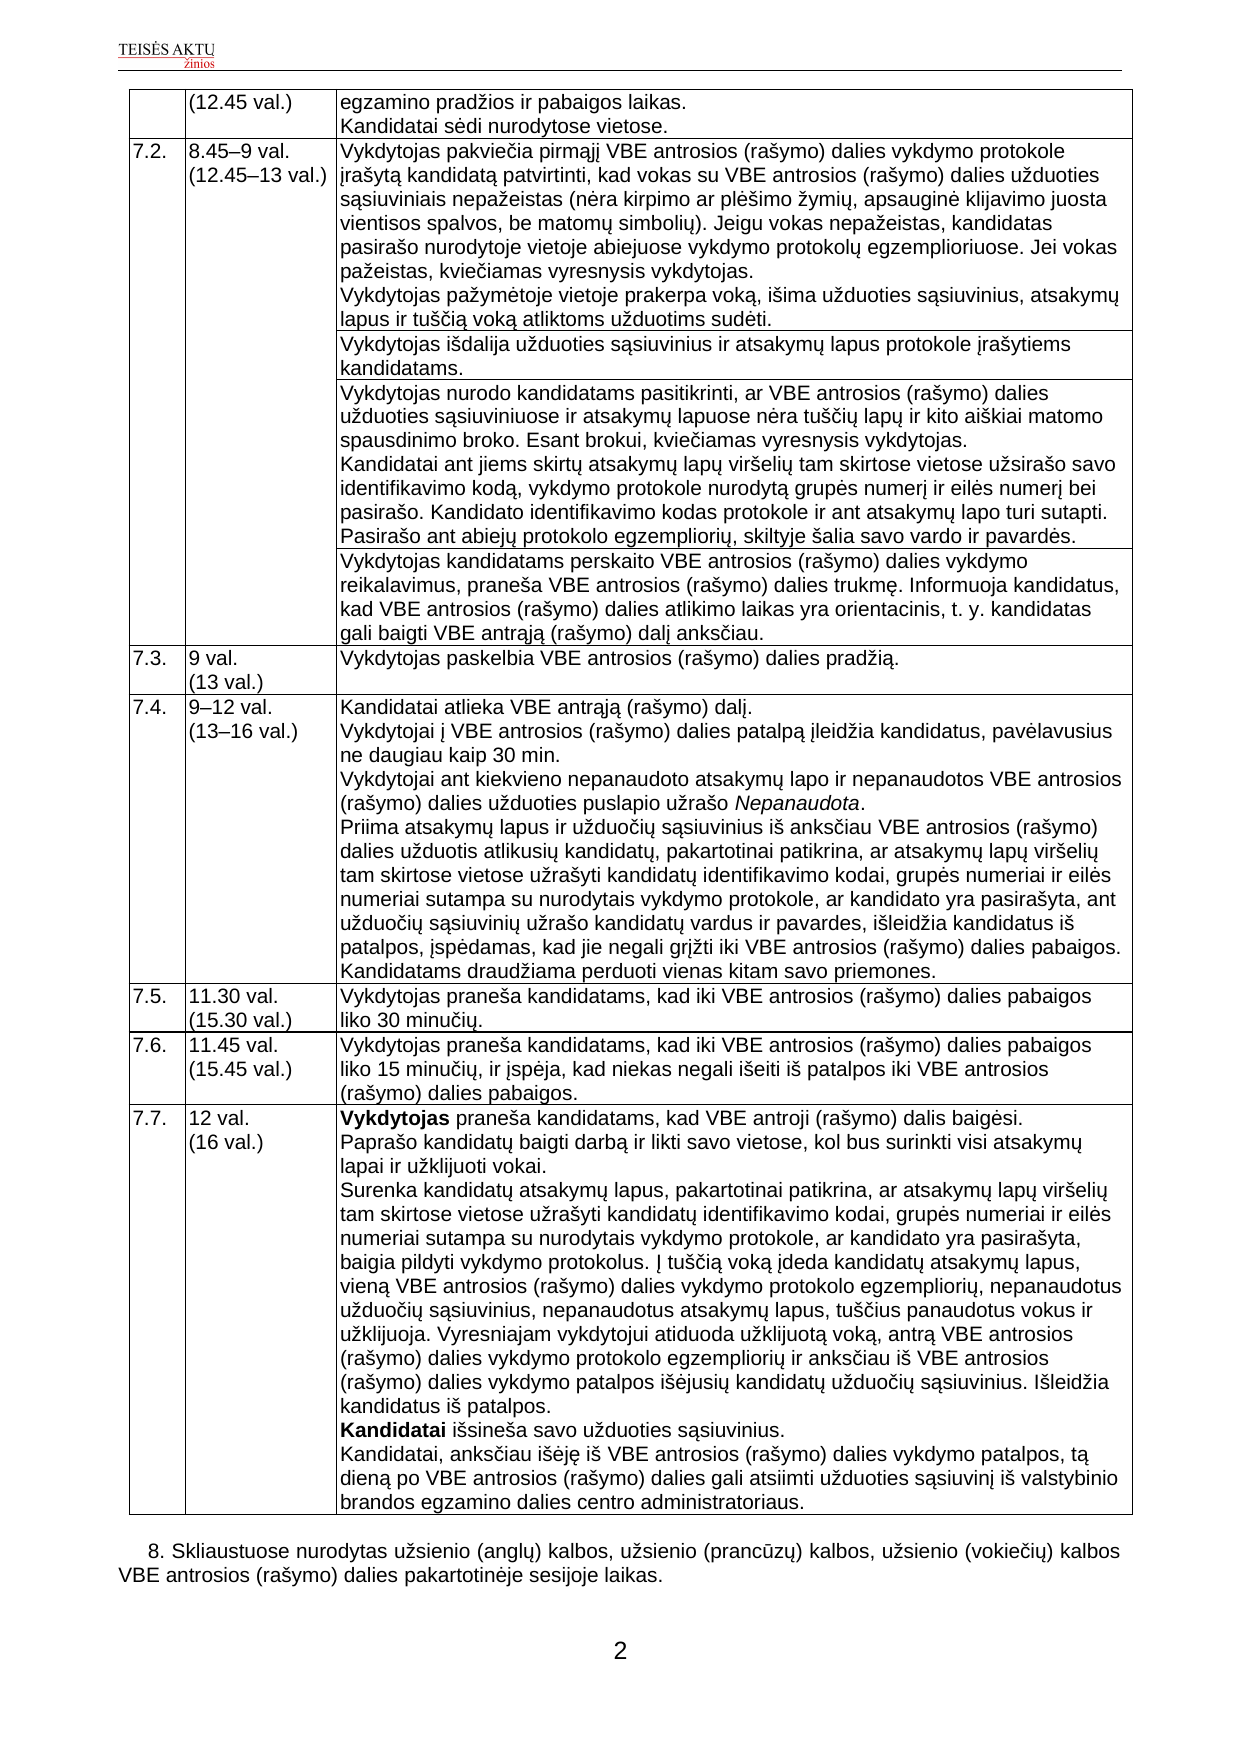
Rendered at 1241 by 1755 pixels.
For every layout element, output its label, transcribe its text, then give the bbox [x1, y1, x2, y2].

table_cell Vykdytojas praneša kandidatams, kad VBE antroji (rašymo) dalis baigėsi. Paprašo kandidatų baigti darbą ir likti savo vietose, kol bus surinkti visi atsakymų lapai ir užklijuoti vokai. Surenka kandidatų atsakymų lapus, pakartotinai patikrina, ar atsakymų lapų viršelių tam skirtose vietose užrašyti kandidatų identifikavimo kodai, grupės numeriai ir eilės numeriai sutampa su nurodytais vykdymo protokole, ar kandidato yra pasirašyta, baigia pildyti vykdymo protokolus. Į tuščią voką įdeda kandidatų atsakymų lapus, vieną VBE antrosios (rašymo) dalies vykdymo protokolo egzempliorių, nepanaudotus užduočių sąsiuvinius, nepanaudotus atsakymų lapus, tuščius panaudotus vokus ir užklijuoja. Vyresniajam vykdytojui atiduoda užklijuotą voką, antrą VBE antrosios (rašymo) dalies vykdymo protokolo egzempliorių ir anksčiau iš VBE antrosios (rašymo) dalies vykdymo patalpos išėjusių kandidatų užduočių sąsiuvinius. Išleidžia kandidatus iš patalpos. Kandidatai išsineša savo užduoties sąsiuvinius. Kandidatai, anksčiau išėję iš VBE antrosios (rašymo) dalies vykdymo patalpos, tą dieną po VBE antrosios (rašymo) dalies gali atsiimti užduoties sąsiuvinį iš valstybinio brandos egzamino dalies centro administratoriaus. [337, 1105, 1132, 1513]
table_cell Vykdytojas praneša kandidatams, kad iki VBE antrosios (rašymo) dalies pabaigos liko 15 minučių, ir įspėja, kad niekas negali išeiti iš patalpos iki VBE antrosios (rašymo) dalies pabaigos. [337, 1033, 1132, 1104]
table_cell 7.4. [130, 695, 185, 982]
text 8. Skliaustuose nurodytas užsienio (anglų) kalbos, užsienio (prancūzų) kalbos, užsienio (vokiečių) kalbos VBE antrosios (rašymo) dalies pakartotinėje sesijoje laikas. [118, 1538, 1122, 1586]
table_cell 11.30 val. (15.30 val.) [186, 984, 336, 1031]
table_cell Vykdytojas išdalija užduoties sąsiuvinius ir atsakymų lapus protokole įrašytiems kandidatams. [337, 331, 1132, 379]
table_cell Vykdytojas nurodo kandidatams pasitikrinti, ar VBE antrosios (rašymo) dalies užduoties sąsiuviniuose ir atsakymų lapuose nėra tuščių lapų ir kito aiškiai matomo spausdinimo broko. Esant brokui, kviečiamas vyresnysis vykdytojas. Kandidatai ant jiems skirtų atsakymų lapų viršelių tam skirtose vietose užsirašo savo identifikavimo kodą, vykdymo protokole nurodytą grupės numerį ir eilės numerį bei pasirašo. Kandidato identifikavimo kodas protokole ir ant atsakymų lapo turi sutapti. Pasirašo ant abiejų protokolo egzempliorių, skiltyje šalia savo vardo ir pavardės. [337, 380, 1132, 548]
table_cell 7.3. [130, 646, 185, 694]
table_cell 8.45–9 val. (12.45–13 val.) [186, 139, 336, 645]
table_header [130, 90, 185, 138]
table_cell 7.6. [130, 1033, 185, 1104]
table_cell 7.2. [130, 139, 185, 645]
table_cell 12 val. (16 val.) [186, 1105, 336, 1513]
table_cell Vykdytojas praneša kandidatams, kad iki VBE antrosios (rašymo) dalies pabaigos liko 30 minučių. [337, 984, 1132, 1031]
table_cell 9 val. (13 val.) [186, 646, 336, 694]
table_header egzamino pradžios ir pabaigos laikas. Kandidatai sėdi nurodytose vietose. [337, 90, 1132, 138]
table_cell Vykdytojas kandidatams perskaito VBE antrosios (rašymo) dalies vykdymo reikalavimus, praneša VBE antrosios (rašymo) dalies trukmę. Informuoja kandidatus, kad VBE antrosios (rašymo) dalies atlikimo laikas yra orientacinis, t. y. kandidatas gali baigti VBE antrąją (rašymo) dalį anksčiau. [337, 549, 1132, 645]
table_cell 7.7. [130, 1105, 185, 1513]
table_cell 7.5. [130, 984, 185, 1031]
table_header (12.45 val.) [186, 90, 336, 138]
table_cell Vykdytojas paskelbia VBE antrosios (rašymo) dalies pradžią. [337, 646, 1132, 694]
table_cell 11.45 val. (15.45 val.) [186, 1033, 336, 1104]
table_cell 9–12 val. (13–16 val.) [186, 695, 336, 982]
table_cell Kandidatai atlieka VBE antrąją (rašymo) dalį. Vykdytojai į VBE antrosios (rašymo) dalies patalpą įleidžia kandidatus, pavėlavusius ne daugiau kaip 30 min. Vykdytojai ant kiekvieno nepanaudoto atsakymų lapo ir nepanaudotos VBE antrosios (rašymo) dalies užduoties puslapio užrašo Nepanaudota. Priima atsakymų lapus ir užduočių sąsiuvinius iš anksčiau VBE antrosios (rašymo) dalies užduotis atlikusių kandidatų, pakartotinai patikrina, ar atsakymų lapų viršelių tam skirtose vietose užrašyti kandidatų identifikavimo kodai, grupės numeriai ir eilės numeriai sutampa su nurodytais vykdymo protokole, ar kandidato yra pasirašyta, ant užduočių sąsiuvinių užrašo kandidatų vardus ir pavardes, išleidžia kandidatus iš patalpos, įspėdamas, kad jie negali grįžti iki VBE antrosios (rašymo) dalies pabaigos. Kandidatams draudžiama perduoti vienas kitam savo priemones. [337, 695, 1132, 982]
table_cell Vykdytojas pakviečia pirmąjį VBE antrosios (rašymo) dalies vykdymo protokole įrašytą kandidatą patvirtinti, kad vokas su VBE antrosios (rašymo) dalies užduoties sąsiuviniais nepažeistas (nėra kirpimo ar plėšimo žymių, apsauginė klijavimo juosta vientisos spalvos, be matomų simbolių). Jeigu vokas nepažeistas, kandidatas pasirašo nurodytoje vietoje abiejuose vykdymo protokolų egzemplioriuose. Jei vokas pažeistas, kviečiamas vyresnysis vykdytojas. Vykdytojas pažymėtoje vietoje prakerpa voką, išima užduoties sąsiuvinius, atsakymų lapus ir tuščią voką atliktoms užduotims sudėti. [337, 139, 1132, 330]
